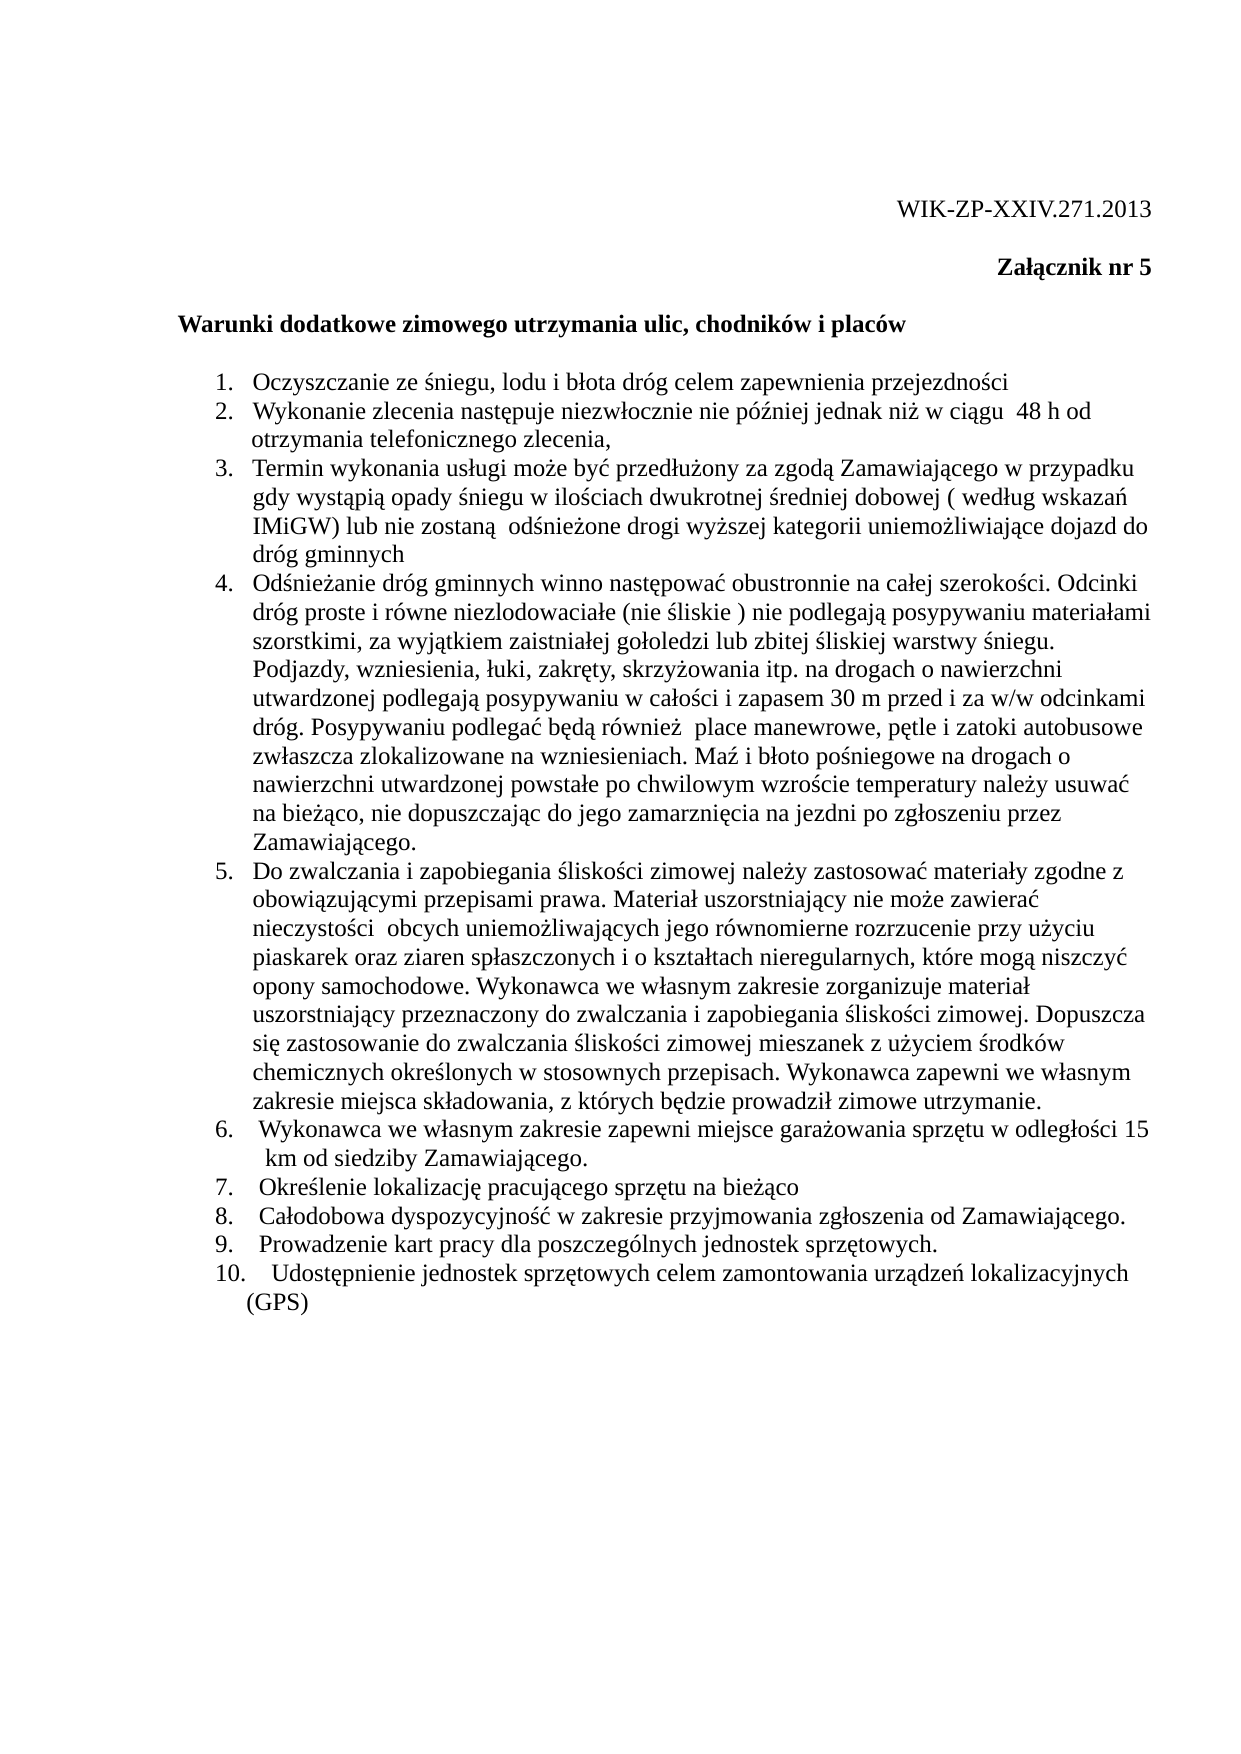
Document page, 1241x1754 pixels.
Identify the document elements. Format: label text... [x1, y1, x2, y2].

text (GPS) [177, 1287, 1152, 1316]
text 3. Termin wykonania usługi może być przedłużony za zgodą Zamawiającego w przypadku [177, 453, 1152, 482]
text Warunki dodatkowe zimowego utrzymania ulic, chodników i placów [177, 309, 1152, 338]
list 8. Całodobowa dyspozycyjność w zakresie przyjmowania zgłoszenia od Zamawiającego. [177, 1201, 1152, 1229]
list km od siedziby Zamawiającego. [215, 1143, 1152, 1172]
text 9. Prowadzenie kart pracy dla poszczególnych jednostek sprzętowych. [177, 1229, 1152, 1258]
text 10. Udostępnienie jednostek sprzętowych celem zamontowania urządzeń lokalizacyjnych [177, 1258, 1152, 1287]
list 7. Określenie lokalizację pracującego sprzętu na bieżąco [177, 1172, 1152, 1201]
text IMiGW) lub nie zostaną odśnieżone drogi wyższej kategorii uniemożliwiające dojazd do [177, 511, 1152, 539]
list Do zwalczania i zapobiegania śliskości zimowej należy zastosować materiały zgodne z obowiązującymi przepisami prawa. Materiał uszorstniający nie może zawierać nieczystości obcych uniemożliwających jego równomierne rozrzucenie przy użyciu piaskarek oraz ziaren spłaszczonych i o kształtach nieregularnych, które mogą niszczyć opony samochodowe. Wykonawca we własnym zakresie zorganizuje materiał uszorstniający przeznaczony do zwalczania i zapobiegania śliskości zimowej. Dopuszcza się zastosowanie do zwalczania śliskości zimowej mieszanek z użyciem środków chemicznych określonych w stosownych przepisach. Wykonawca zapewni we własnym zakresie miejsca składowania, z których będzie prowadził zimowe utrzymanie. [215, 856, 1152, 1114]
list Oczyszczanie ze śniegu, lodu i błota dróg celem zapewnienia przejezdności [215, 367, 1152, 396]
text dróg gminnych [177, 539, 1152, 568]
text Załącznik nr 5 [177, 252, 1152, 281]
list Wykonanie zlecenia następuje niezwłocznie nie później jednak niż w ciągu 48 h od [215, 396, 1152, 424]
text otrzymania telefonicznego zlecenia, [251, 424, 1152, 453]
text gdy wystąpią opady śniegu w ilościach dwukrotnej średniej dobowej ( według wskazań [177, 482, 1152, 511]
list Odśnieżanie dróg gminnych winno następować obustronnie na całej szerokości. Odcinki dróg proste i równe niezlodowaciałe (nie śliskie ) nie podlegają posypywaniu materiałami szorstkimi, za wyjątkiem zaistniałej gołoledzi lub zbitej śliskiej warstwy śniegu. Podjazdy, wzniesienia, łuki, zakręty, skrzyżowania itp. na drogach o nawierzchni utwardzonej podlegają posypywaniu w całości i zapasem 30 m przed i za w/w odcinkami dróg. Posypywaniu podlegać będą również place manewrowe, pętle i zatoki autobusowe zwłaszcza zlokalizowane na wzniesieniach. Maź i błoto pośniegowe na drogach o nawierzchni utwardzonej powstałe po chwilowym wzroście temperatury należy usuwać na bieżąco, nie dopuszczając do jego zamarznięcia na jezdni po zgłoszeniu przez Zamawiającego. [215, 568, 1152, 856]
list Wykonawca we własnym zakresie zapewni miejsce garażowania sprzętu w odległości 15 [215, 1114, 1152, 1143]
